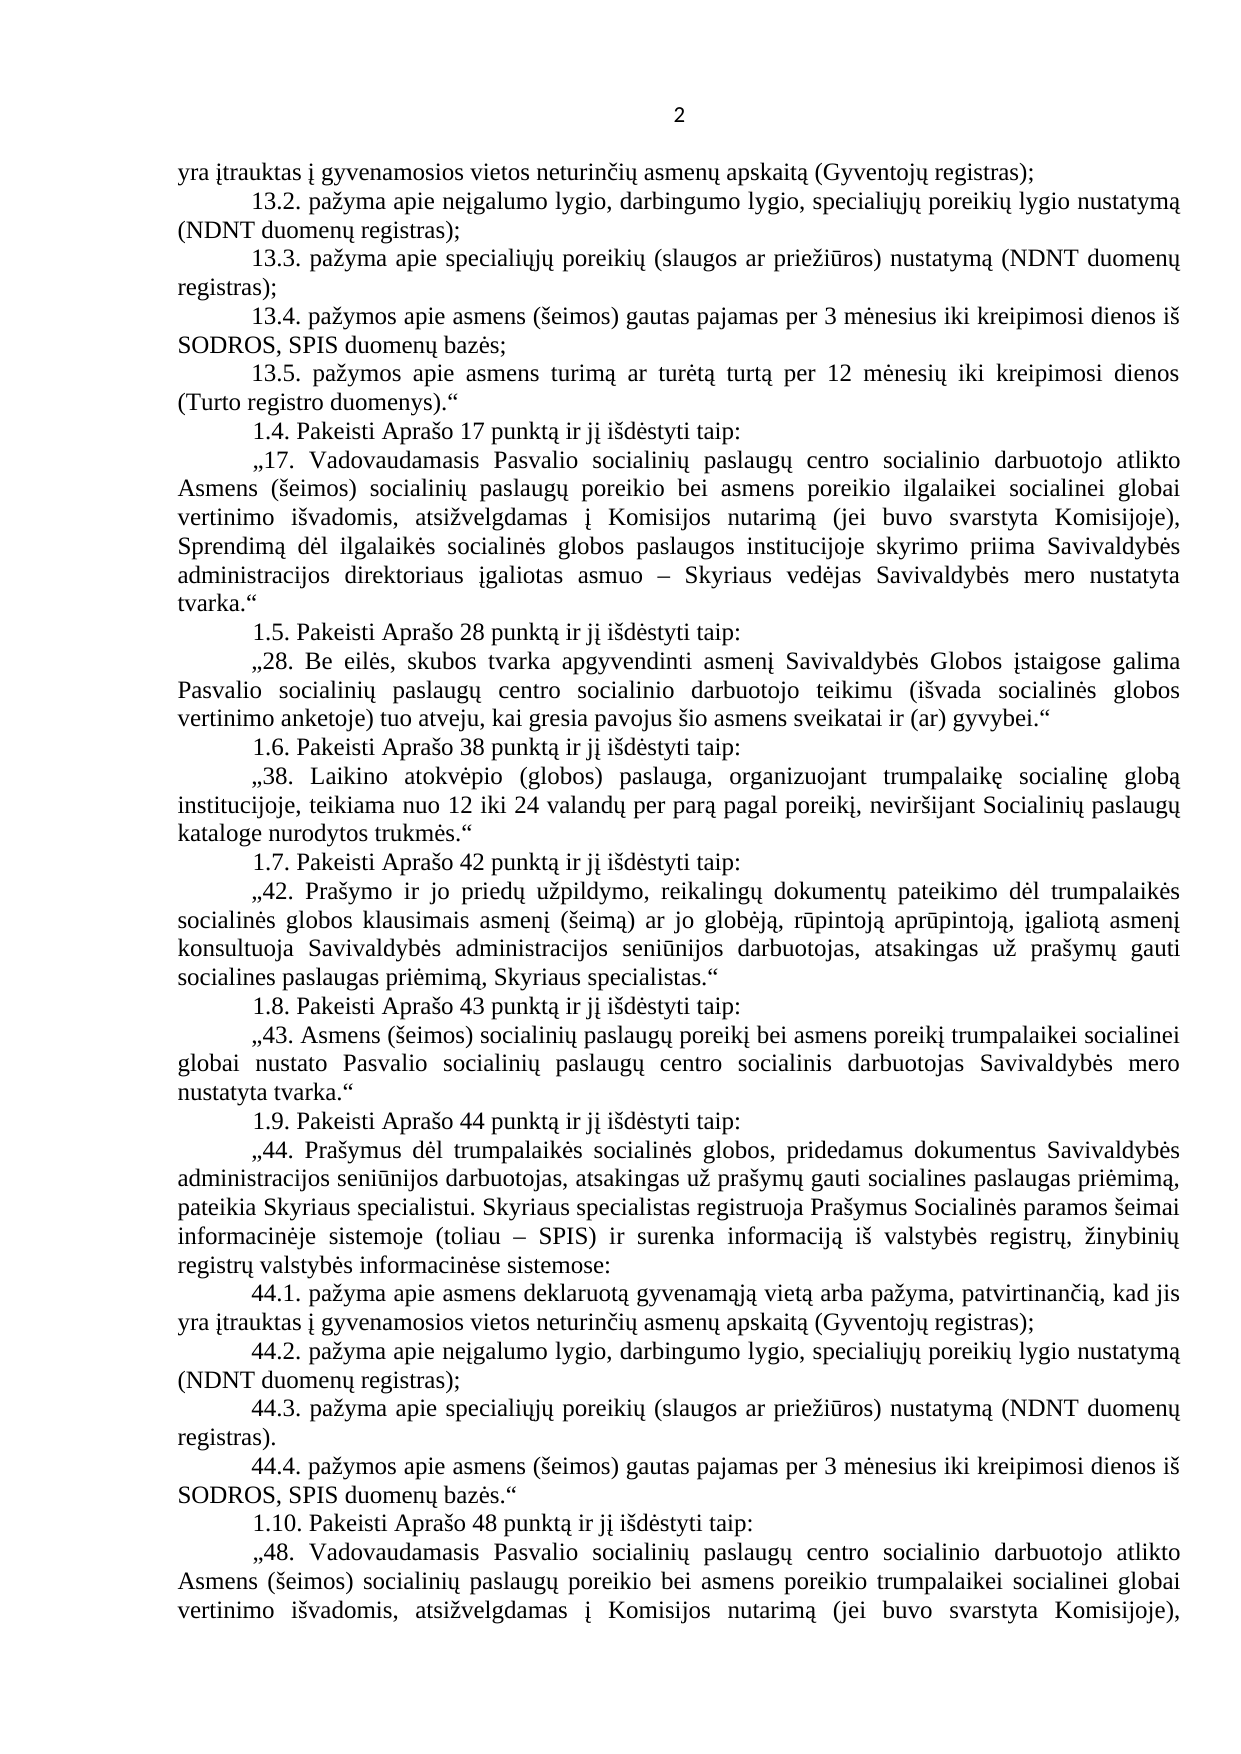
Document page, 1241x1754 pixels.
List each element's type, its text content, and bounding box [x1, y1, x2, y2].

text „48. Vadovaudamasis Pasvalio socialinių paslaugų centro socialinio darbuotojo atlikto Asmens (šeimos) socialinių paslaugų poreikio bei asmens poreikio trumpalaikei socialinei globai vertinimo išvadomis, atsižvelgdamas į Komisijos nutarimą (jei buvo svarstyta Komisijoje), [177, 1537, 1181, 1623]
text „17. Vadovaudamasis Pasvalio socialinių paslaugų centro socialinio darbuotojo atlikto Asmens (šeimos) socialinių paslaugų poreikio bei asmens poreikio ilgalaikei socialinei globai vertinimo išvadomis, atsižvelgdamas į Komisijos nutarimą (jei buvo svarstyta Komisijoje), Sprendimą dėl ilgalaikės socialinės globos paslaugos institucijoje skyrimo priima Savivaldybės administracijos direktoriaus įgaliotas asmuo – Skyriaus vedėjas Savivaldybės mero nustatyta tvarka.“ [177, 445, 1181, 617]
text „43. Asmens (šeimos) socialinių paslaugų poreikį bei asmens poreikį trumpalaikei socialinei globai nustato Pasvalio socialinių paslaugų centro socialinis darbuotojas Savivaldybės mero nustatyta tvarka.“ [177, 1020, 1181, 1106]
text 1.9. Pakeisti Aprašo 44 punktą ir jį išdėstyti taip: [177, 1106, 1181, 1135]
text „38. Laikino atokvėpio (globos) paslauga, organizuojant trumpalaikę socialinę globą institucijoje, teikiama nuo 12 iki 24 valandų per parą pagal poreikį, neviršijant Socialinių paslaugų kataloge nurodytos trukmės.“ [177, 761, 1181, 847]
text 44.2. pažyma apie neįgalumo lygio, darbingumo lygio, specialiųjų poreikių lygio nustatymą (NDNT duomenų registras); [177, 1336, 1181, 1393]
text 13.2. pažyma apie neįgalumo lygio, darbingumo lygio, specialiųjų poreikių lygio nustatymą (NDNT duomenų registras); [177, 186, 1181, 243]
text 13.4. pažymos apie asmens (šeimos) gautas pajamas per 3 mėnesius iki kreipimosi dienos iš SODROS, SPIS duomenų bazės; [177, 301, 1181, 358]
text 13.3. pažyma apie specialiųjų poreikių (slaugos ar priežiūros) nustatymą (NDNT duomenų registras); [177, 243, 1181, 301]
text 1.10. Pakeisti Aprašo 48 punktą ir jį išdėstyti taip: [177, 1508, 1181, 1537]
text 1.5. Pakeisti Aprašo 28 punktą ir jį išdėstyti taip: [177, 617, 1181, 646]
text 13.5. pažymos apie asmens turimą ar turėtą turtą per 12 mėnesių iki kreipimosi dienos (Turto registro duomenys).“ [177, 358, 1181, 416]
text 1.4. Pakeisti Aprašo 17 punktą ir jį išdėstyti taip: [177, 416, 1181, 445]
text „28. Be eilės, skubos tvarka apgyvendinti asmenį Savivaldybės Globos įstaigose galima Pasvalio socialinių paslaugų centro socialinio darbuotojo teikimu (išvada socialinės globos vertinimo anketoje) tuo atveju, kai gresia pavojus šio asmens sveikatai ir (ar) gyvybei.“ [177, 646, 1181, 732]
text 44.1. pažyma apie asmens deklaruotą gyvenamąją vietą arba pažyma, patvirtinančią, kad jis yra įtrauktas į gyvenamosios vietos neturinčių asmenų apskaitą (Gyventojų registras); [177, 1278, 1181, 1336]
text 1.7. Pakeisti Aprašo 42 punktą ir jį išdėstyti taip: [177, 847, 1181, 876]
text 1.8. Pakeisti Aprašo 43 punktą ir jį išdėstyti taip: [177, 991, 1181, 1020]
text yra įtrauktas į gyvenamosios vietos neturinčių asmenų apskaitą (Gyventojų registras); [177, 157, 1181, 186]
text „42. Prašymo ir jo priedų užpildymo, reikalingų dokumentų pateikimo dėl trumpalaikės socialinės globos klausimais asmenį (šeimą) ar jo globėją, rūpintoją aprūpintoją, įgaliotą asmenį konsultuoja Savivaldybės administracijos seniūnijos darbuotojas, atsakingas už prašymų gauti socialines paslaugas priėmimą, Skyriaus specialistas.“ [177, 876, 1181, 991]
text 44.3. pažyma apie specialiųjų poreikių (slaugos ar priežiūros) nustatymą (NDNT duomenų registras). [177, 1393, 1181, 1451]
text „44. Prašymus dėl trumpalaikės socialinės globos, pridedamus dokumentus Savivaldybės administracijos seniūnijos darbuotojas, atsakingas už prašymų gauti socialines paslaugas priėmimą, pateikia Skyriaus specialistui. Skyriaus specialistas registruoja Prašymus Socialinės paramos šeimai informacinėje sistemoje (toliau – SPIS) ir surenka informaciją iš valstybės registrų, žinybinių registrų valstybės informacinėse sistemose: [177, 1135, 1181, 1278]
text 1.6. Pakeisti Aprašo 38 punktą ir jį išdėstyti taip: [177, 732, 1181, 761]
text 44.4. pažymos apie asmens (šeimos) gautas pajamas per 3 mėnesius iki kreipimosi dienos iš SODROS, SPIS duomenų bazės.“ [177, 1451, 1181, 1508]
